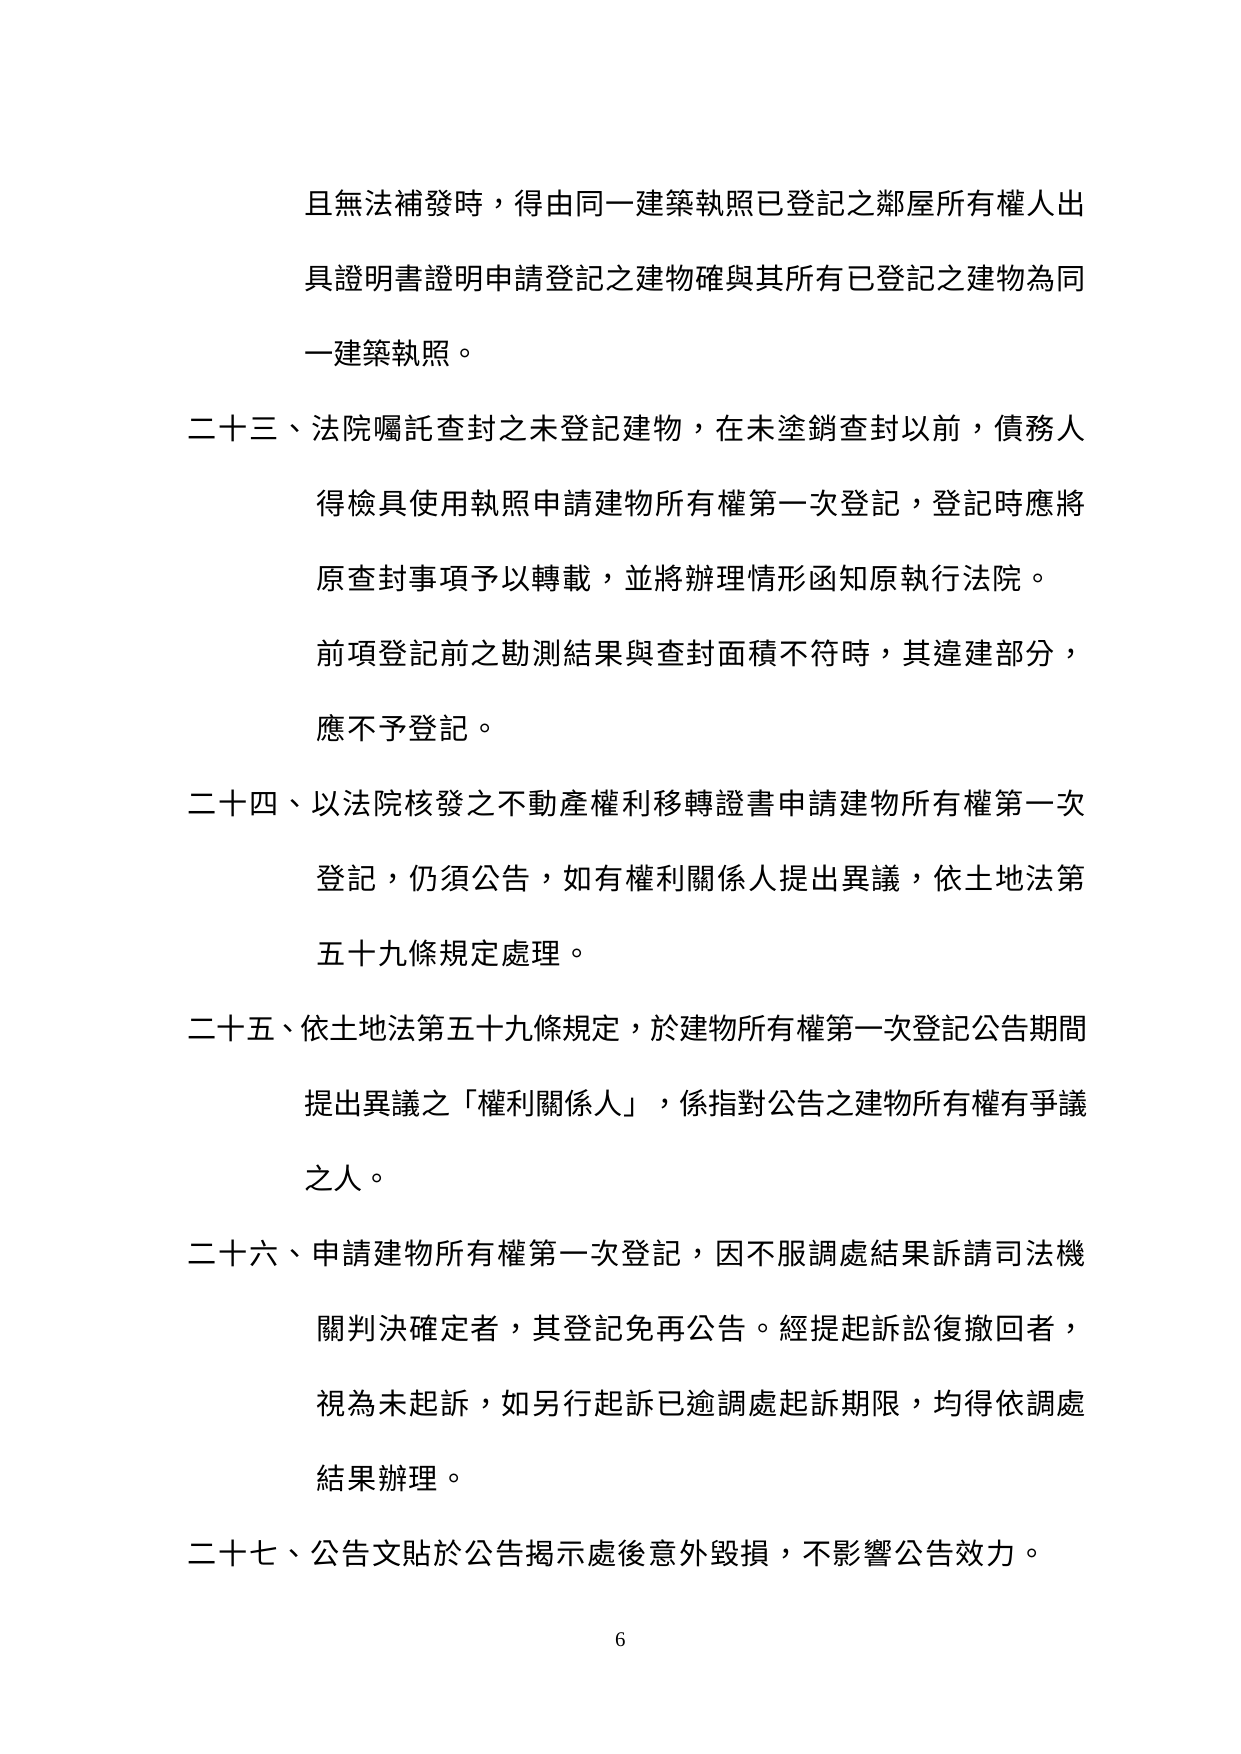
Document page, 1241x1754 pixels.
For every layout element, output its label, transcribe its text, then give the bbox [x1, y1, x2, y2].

text 二十三、法院囑託查封之未登記建物，在未塗銷查封以前，債務人得檢具使用執照申請建物所有權第一次登記，登記時應將原查封事項予以轉載，並將辦理情形函知原執行法院。 前項登記前之勘測結果與查封面積不符時，其違建部分，應不予登記。 [187, 389, 1087, 764]
text 二十四、以法院核發之不動產權利移轉證書申請建物所有權第一次登記，仍須公告，如有權利關係人提出異議，依土地法第五十九條規定處理。 [187, 764, 1087, 989]
text 二十六、申請建物所有權第一次登記，因不服調處結果訴請司法機關判決確定者，其登記免再公告。經提起訴訟復撤回者，視為未起訴，如另行起訴已逾調處起訴期限，均得依調處結果辦理。 [187, 1214, 1087, 1514]
text 二十七、公告文貼於公告揭示處後意外毀損，不影響公告效力。 [187, 1514, 1087, 1589]
text 且無法補發時，得由同一建築執照已登記之鄰屋所有權人出具證明書證明申請登記之建物確與其所有已登記之建物為同一建築執照。 [187, 164, 1087, 389]
text 二十五、依土地法第五十九條規定，於建物所有權第一次登記公告期間提出異議之「權利關係人」，係指對公告之建物所有權有爭議之人。 [187, 989, 1087, 1214]
